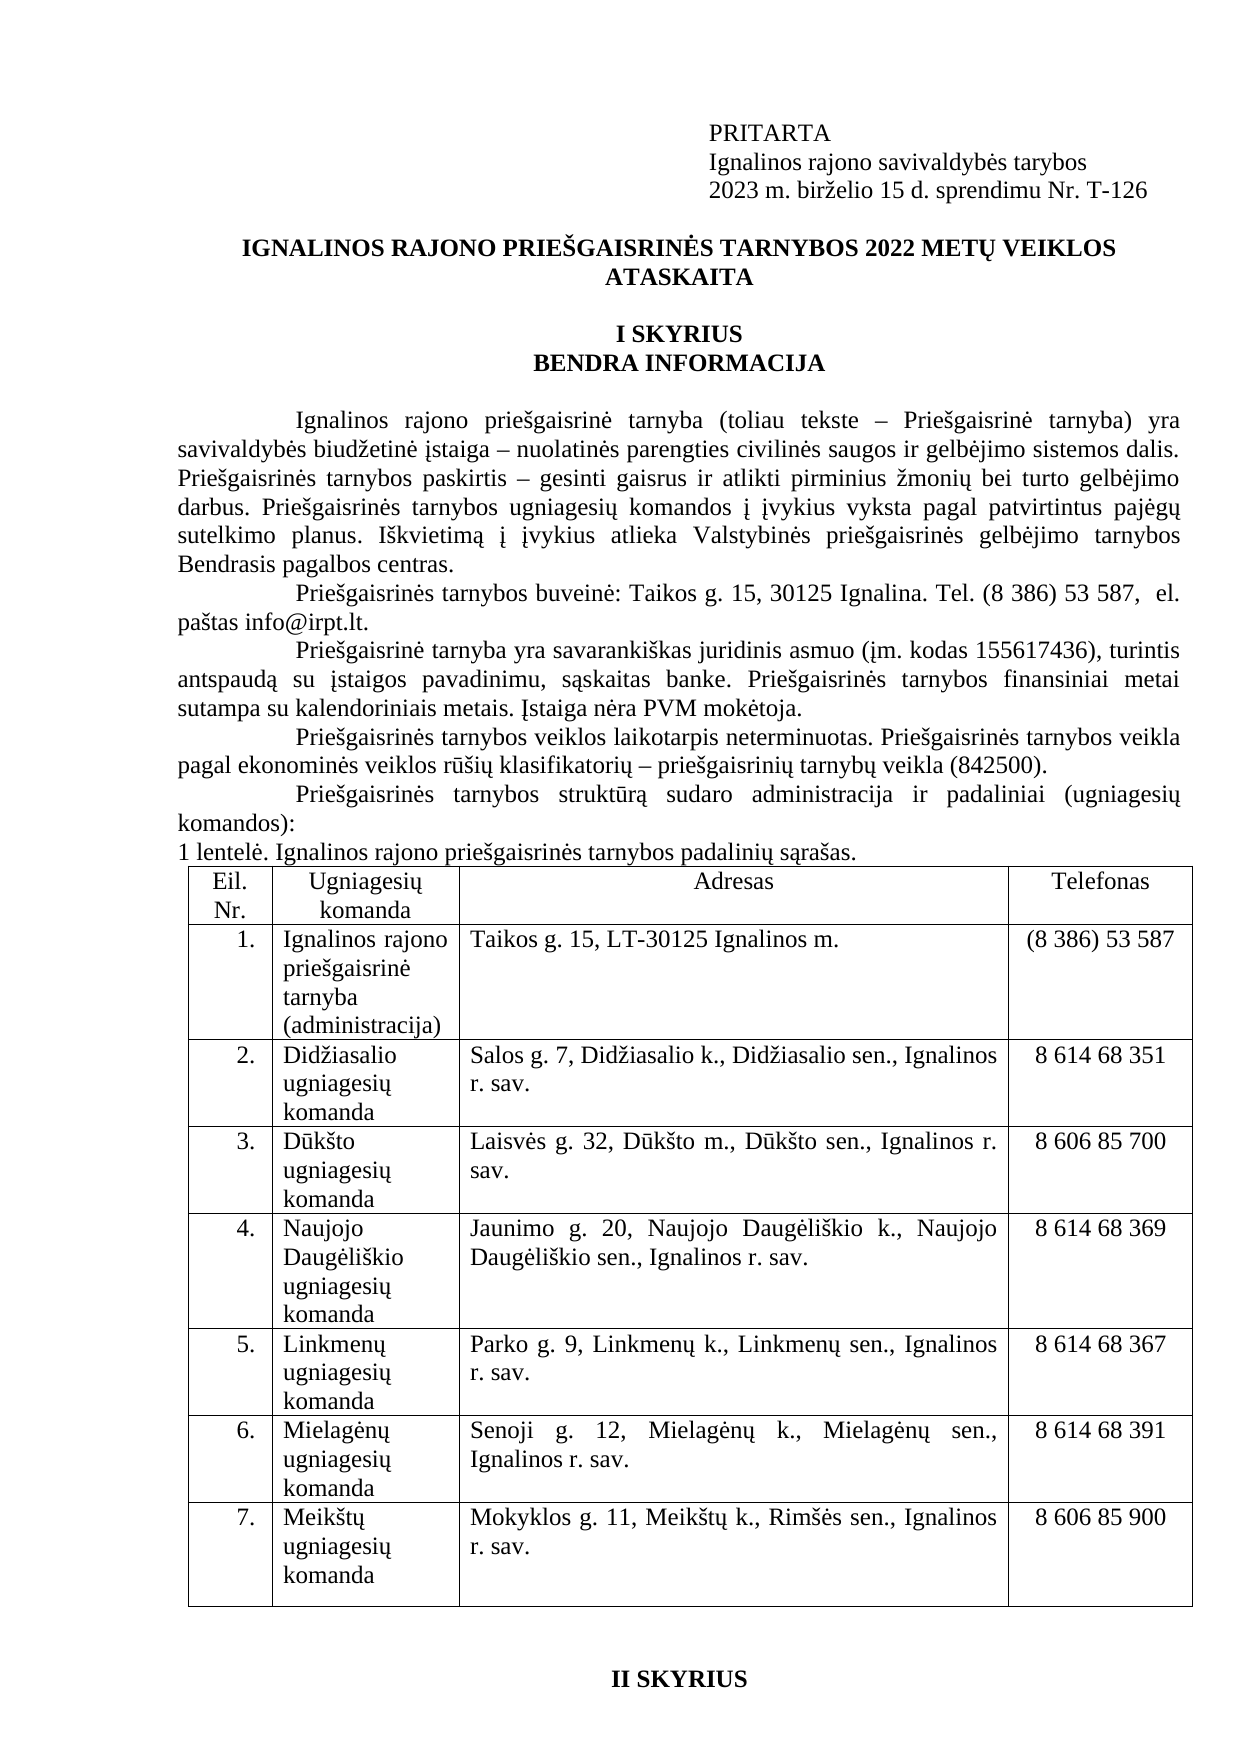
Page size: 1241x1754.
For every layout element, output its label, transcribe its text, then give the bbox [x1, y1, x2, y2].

text BENDRA INFORMACIJA [177, 348, 1181, 377]
table_cell (8 386) 53 587 [1009, 925, 1192, 1039]
table_cell 8 614 68 369 [1009, 1214, 1192, 1328]
table_cell 7. [189, 1503, 272, 1606]
table_cell Salos g. 7, Didžiasalio k., Didžiasalio sen., Ignalinos r. sav. [460, 1040, 1008, 1126]
text Priešgaisrinės tarnybos veiklos laikotarpis neterminuotas. Priešgaisrinės tarnybos veikla pagal ekonominės veiklos rūšių klasifikatorių – priešgaisrinių tarnybų veikla (842500). [177, 722, 1181, 779]
table_cell 8 614 68 351 [1009, 1040, 1192, 1126]
table_cell 8 614 68 367 [1009, 1329, 1192, 1415]
table_cell Senoji g. 12, Mielagėnų k., Mielagėnų sen., Ignalinos r. sav. [460, 1416, 1008, 1502]
table_cell Meikštų ugniagesių komanda [273, 1503, 459, 1606]
text I SKYRIUS [177, 319, 1181, 348]
table_cell 5. [189, 1329, 272, 1415]
table_cell Ignalinos rajono priešgaisrinė tarnyba (administracija) [273, 925, 459, 1039]
table_cell 6. [189, 1416, 272, 1502]
table_cell 3. [189, 1127, 272, 1213]
text 2023 m. birželio 15 d. sprendimu Nr. T-126 [177, 176, 1181, 204]
table_cell 1. [189, 925, 272, 1039]
table_cell Mielagėnų ugniagesių komanda [273, 1416, 459, 1502]
text Ignalinos rajono savivaldybės tarybos [177, 147, 1181, 176]
text Ignalinos rajono priešgaisrinė tarnyba (toliau tekste – Priešgaisrinė tarnyba) yra savivaldybės biudžetinė įstaiga – nuolatinės parengties civilinės saugos ir gelbėjimo sistemos dalis. Priešgaisrinės tarnybos paskirtis – gesinti gaisrus ir atlikti pirminius žmonių bei turto gelbėjimo darbus. Priešgaisrinės tarnybos ugniagesių komandos į įvykius vyksta pagal patvirtintus pajėgų sutelkimo planus. Iškvietimą į įvykius atlieka Valstybinės priešgaisrinės gelbėjimo tarnybos Bendrasis pagalbos centras. [177, 406, 1181, 578]
table_cell Naujojo Daugėliškio ugniagesių komanda [273, 1214, 459, 1328]
table_cell Linkmenų ugniagesių komanda [273, 1329, 459, 1415]
table_cell 2. [189, 1040, 272, 1126]
text IGNALINOS RAJONO PRIEŠGAISRINĖS TARNYBOS 2022 METŲ VEIKLOS ATASKAITA [177, 233, 1181, 291]
text Priešgaisrinės tarnybos buveinė: Taikos g. 15, 30125 Ignalina. Tel. (8 386) 53 587, el. paštas info@irpt.lt. [177, 578, 1181, 636]
table_cell Dūkšto ugniagesių komanda [273, 1127, 459, 1213]
text Priešgaisrinės tarnybos struktūrą sudaro administracija ir padaliniai (ugniagesių komandos): [177, 779, 1181, 837]
text II SKYRIUS [177, 1664, 1181, 1693]
table_cell 8 614 68 391 [1009, 1416, 1192, 1502]
table_cell Didžiasalio ugniagesių komanda [273, 1040, 459, 1126]
table_cell Taikos g. 15, LT-30125 Ignalinos m. [460, 925, 1008, 1039]
table_cell Mokyklos g. 11, Meikštų k., Rimšės sen., Ignalinos r. sav. [460, 1503, 1008, 1606]
text Priešgaisrinė tarnyba yra savarankiškas juridinis asmuo (įm. kodas 155617436), turintis antspaudą su įstaigos pavadinimu, sąskaitas banke. Priešgaisrinės tarnybos finansiniai metai sutampa su kalendoriniais metais. Įstaiga nėra PVM mokėtoja. [177, 636, 1181, 722]
text PRITARTA [709, 118, 1181, 147]
table_cell 8 606 85 700 [1009, 1127, 1192, 1213]
table_cell Laisvės g. 32, Dūkšto m., Dūkšto sen., Ignalinos r. sav. [460, 1127, 1008, 1213]
table_cell Parko g. 9, Linkmenų k., Linkmenų sen., Ignalinos r. sav. [460, 1329, 1008, 1415]
table_cell 8 606 85 900 [1009, 1503, 1192, 1606]
table_header Ugniagesių komanda [273, 867, 459, 924]
text 1 lentelė. Ignalinos rajono priešgaisrinės tarnybos padalinių sąrašas. [177, 837, 1181, 866]
table_header Telefonas [1009, 867, 1192, 924]
table_cell Jaunimo g. 20, Naujojo Daugėliškio k., Naujojo Daugėliškio sen., Ignalinos r. sav. [460, 1214, 1008, 1328]
table_header Adresas [460, 867, 1008, 924]
table_header Eil. Nr. [189, 867, 272, 924]
table_cell 4. [189, 1214, 272, 1328]
